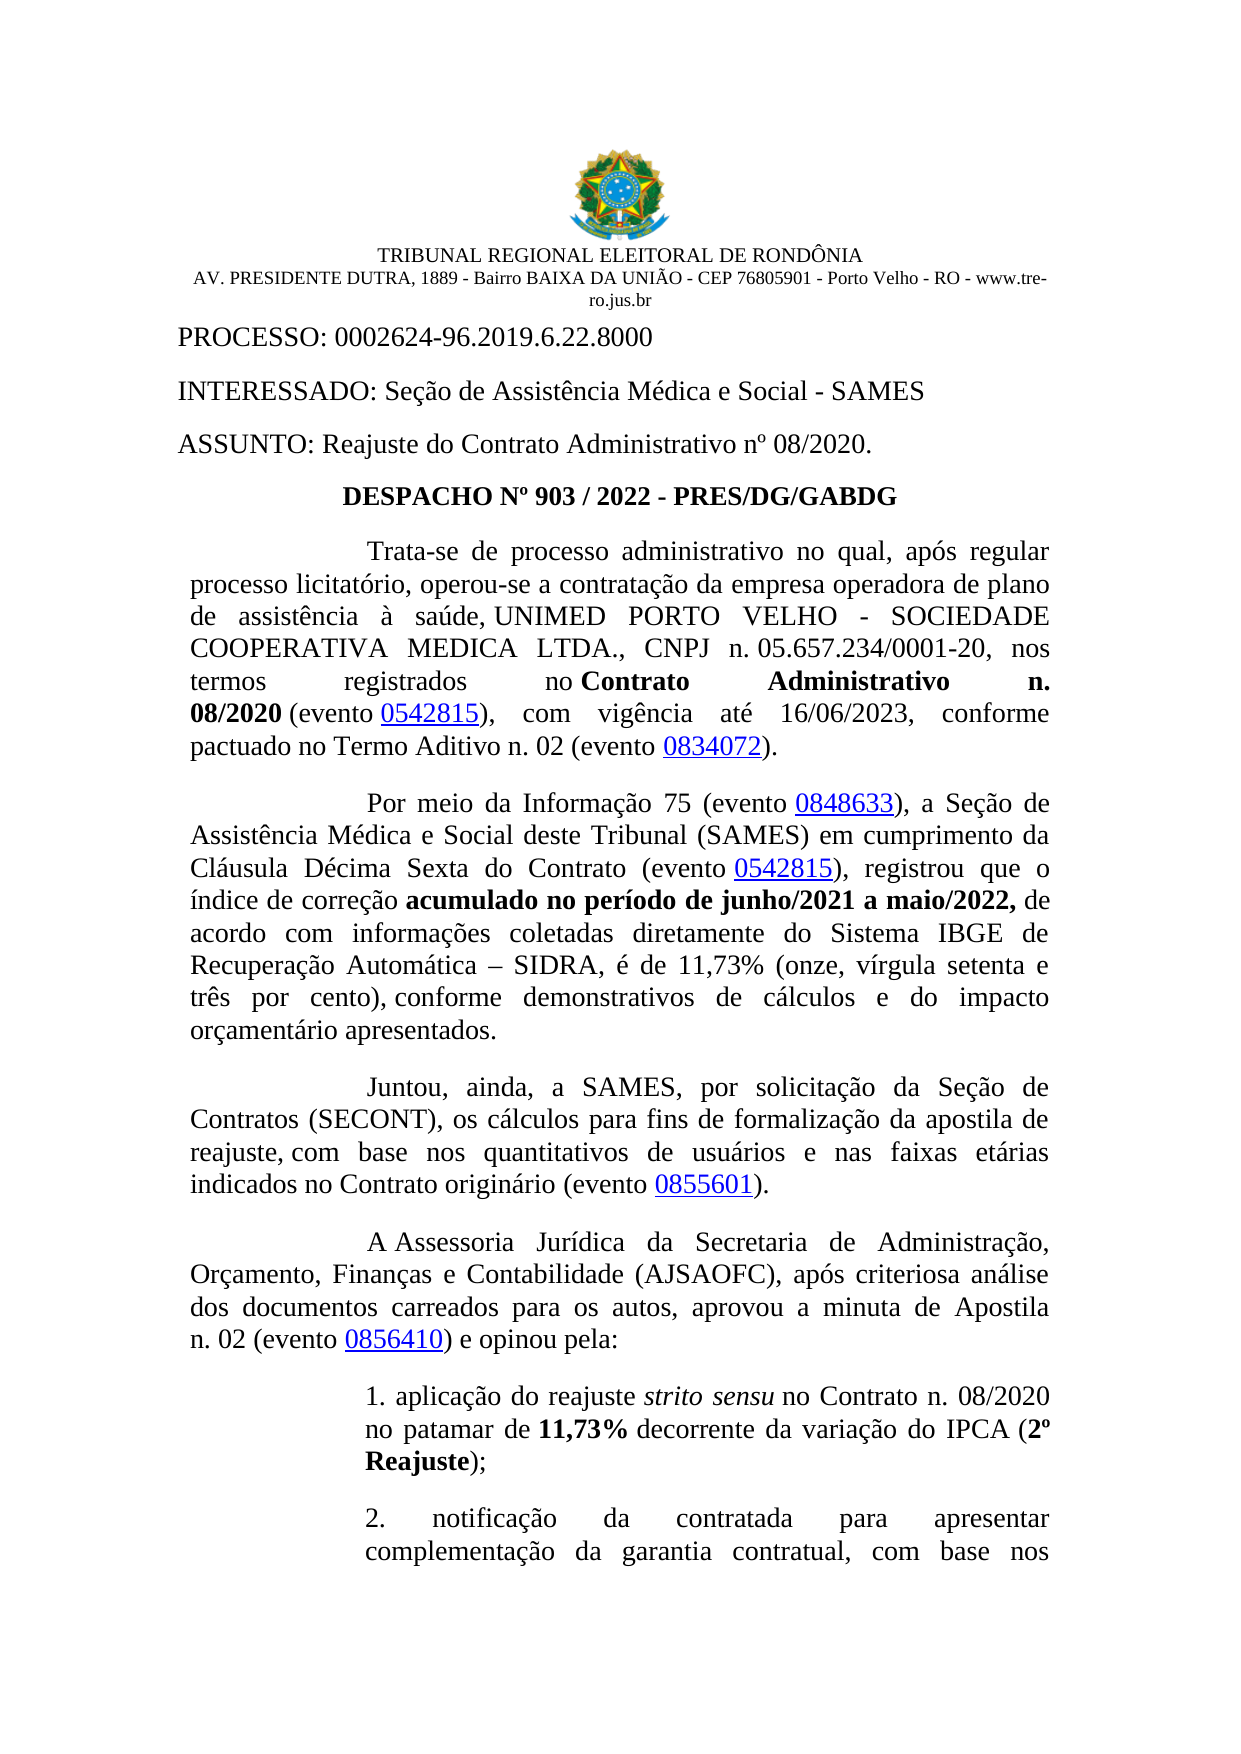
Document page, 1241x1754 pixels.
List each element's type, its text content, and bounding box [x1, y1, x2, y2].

text Juntou, ainda, a SAMES, por solicitação da Seção de Contratos (SECONT), os cálculos para fins de formalização da apostila de reajuste, com base nos quantitativos de usuários e nas faixas etárias indicados no Contrato originário (evento 0855601). [190, 1070, 1051, 1200]
text Despacho Nº 903 / 2022 - PRES/DG/GABDG [177, 480, 1063, 511]
text A Assessoria Jurídica da Secretaria de Administração, Orçamento, Finanças e Contabilidade (AJSAOFC), após criteriosa análise dos documentos carreados para os autos, aprovou a minuta de Apostila n. 02 (evento 0856410) e opinou pela: [190, 1225, 1051, 1354]
text INTERESSADO: Seção de Assistência Médica e Social - SAMES [177, 374, 1063, 406]
text 2. notificação da contratada para apresentar complementação da garantia contratual, com base nos [365, 1502, 1051, 1566]
text TRIBUNAL REGIONAL ELEITORAL DE RONDÔNIA [177, 243, 1063, 267]
text PROCESSO: 0002624-96.2019.6.22.8000 [177, 321, 1063, 353]
text Por meio da Informação 75 (evento 0848633), a Seção de Assistência Médica e Social deste Tribunal (SAMES) em cumprimento da Cláusula Décima Sexta do Contrato (evento 0542815), registrou que o índice de correção acumulado no período de junho/2021 a maio/2022, de acordo com informações coletadas diretamente do Sistema IBGE de Recuperação Automática – SIDRA, é de 11,73% (onze, vírgula setenta e três por cento), conforme demonstrativos de cálculos e do impacto orçamentário apresentados. [190, 786, 1051, 1045]
text Trata-se de processo administrativo no qual, após regular processo licitatório, operou-se a contratação da empresa operadora de plano de assistência à saúde, UNIMED PORTO VELHO - SOCIEDADE COOPERATIVA MEDICA LTDA., CNPJ n. 05.657.234/0001-20, nos termos registrados no Contrato Administrativo n. 08/2020 (evento 0542815), com vigência até 16/06/2023, conforme pactuado no Termo Aditivo n. 02 (evento 0834072). [190, 534, 1051, 761]
text 1. aplicação do reajuste strito sensu no Contrato n. 08/2020 no patamar de 11,73% decorrente da variação do IPCA (2º Reajuste); [365, 1379, 1051, 1477]
text AV. PRESIDENTE DUTRA, 1889 - Bairro BAIXA DA UNIÃO - CEP 76805901 - Porto Velho - RO - www.tre-ro.jus.br [177, 267, 1063, 310]
text ASSUNTO: Reajuste do Contrato Administrativo nº 08/2020. [177, 427, 1063, 459]
